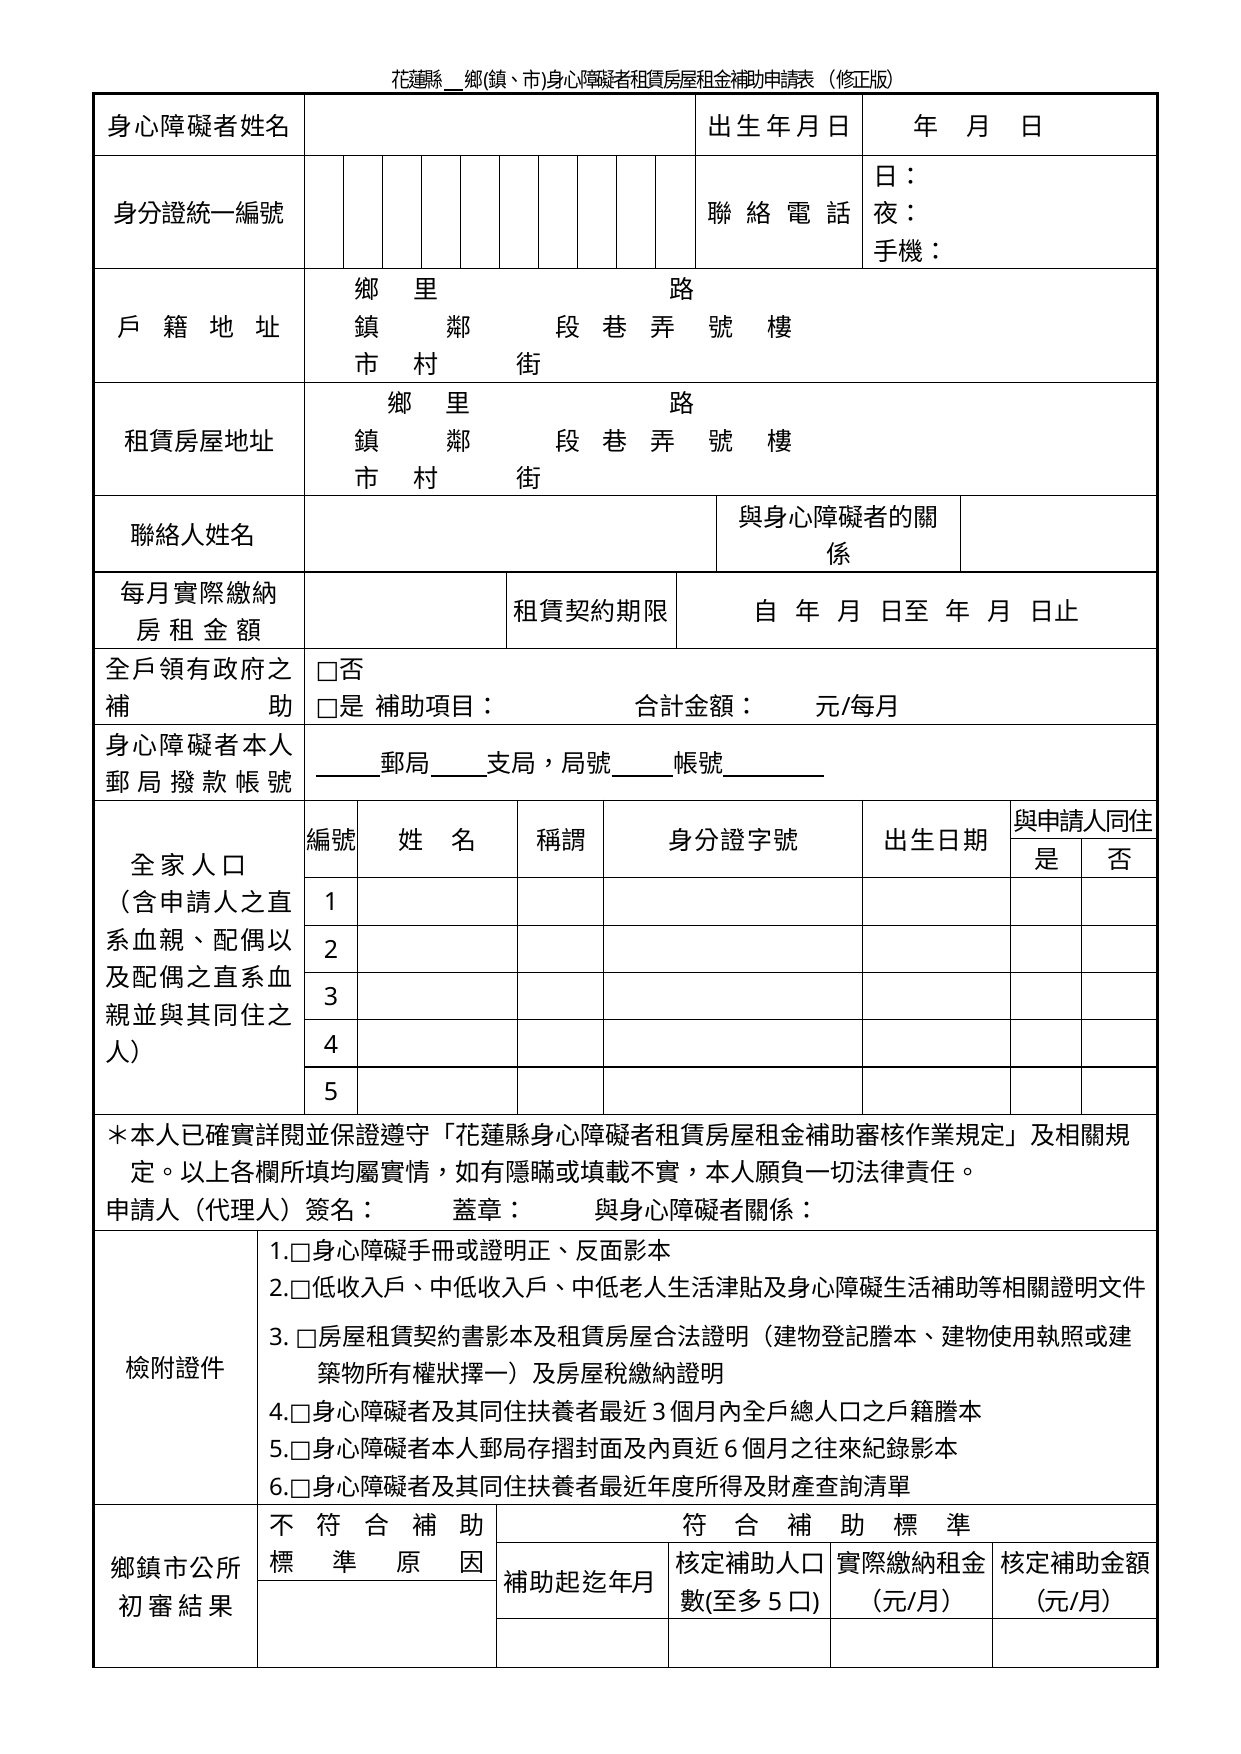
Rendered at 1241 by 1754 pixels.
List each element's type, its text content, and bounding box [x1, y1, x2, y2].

table_cell 核定補助金額 （元/月） [993, 1543, 1156, 1618]
table_cell [604, 1068, 862, 1114]
table_cell [518, 1068, 603, 1114]
table_cell [305, 573, 506, 647]
table_cell [1082, 1020, 1156, 1066]
table_cell [383, 156, 421, 268]
table_cell [358, 878, 517, 924]
table_cell [617, 156, 655, 268]
table_cell 與申請人同住 [1011, 801, 1156, 838]
table_cell 2 [305, 926, 357, 972]
table_header 出生年月日 [696, 95, 862, 155]
table_cell [578, 156, 616, 268]
table_cell [1082, 1068, 1156, 1114]
table_cell [422, 156, 460, 268]
table_cell 全 家 人 口 （含申請人之直系血親、配偶以及配偶之直系血親並與其同住之人） [95, 801, 304, 1114]
table_cell 3 [305, 973, 357, 1019]
table_cell [1082, 926, 1156, 972]
table_cell [669, 1619, 830, 1667]
table_cell [500, 156, 538, 268]
table_cell 編號 [305, 801, 357, 877]
table_cell [358, 1068, 517, 1114]
table_cell 出 生 日 期 [863, 801, 1010, 877]
table_cell 4 [305, 1020, 357, 1066]
table_cell 戶籍地址 [95, 269, 304, 382]
table_header [305, 95, 695, 155]
table_cell 1.□身心障礙手冊或證明正、反面影本 2.□低收入戶、中低收入戶、中低老人生活津貼及身心障礙生活補助等相關證明文件 3. □房屋租賃契約書影本及租賃房屋合法證明（建物登記謄本、建物使用執照或建築物所有權狀擇一）及房屋稅繳納證明 4.□身心障礙者及其同住扶養者最近3個月內全戶總人口之戶籍謄本 5.□身心障礙者本人郵局存摺封面及內頁近6個月之往來紀錄影本 6.□身心障礙者及其同住扶養者最近年度所得及財產查詢清單 [258, 1231, 1156, 1503]
table_cell [461, 156, 499, 268]
table_cell [518, 1020, 603, 1066]
table_cell 稱謂 [518, 801, 603, 877]
table_cell 核定補助人口數(至多5口) [669, 1543, 830, 1618]
table_cell [604, 973, 862, 1019]
table_cell 鄉 里 路 鎮 鄰 段 巷 弄 號 樓 市 村 街 [305, 383, 1156, 495]
table_cell [1011, 973, 1081, 1019]
table_cell 5 [305, 1068, 357, 1114]
table_cell [358, 1020, 517, 1066]
table_cell 自 年 月 日至 年 月 日止 [677, 573, 1156, 647]
table_cell [344, 156, 382, 268]
table_cell 郵局 支局，局號 帳號 [305, 725, 1156, 799]
table_cell 檢附證件 [95, 1231, 257, 1503]
table_cell [863, 1068, 1010, 1114]
table_cell [1011, 878, 1081, 924]
table_cell [863, 878, 1010, 924]
text 花蓮縣 鄉(鎮、市)身心障礙者租賃房屋租金補助申請表 （修正版） [106, 69, 1181, 92]
table_cell [518, 926, 603, 972]
table_cell 姓 名 [358, 801, 517, 877]
table_cell 租賃房屋地址 [95, 383, 304, 495]
table_cell 鄉鎮市公所 初審結果 [95, 1505, 257, 1667]
table_cell [539, 156, 577, 268]
table_cell [305, 156, 343, 268]
table_cell 身心障礙者本人郵局撥款帳號 [95, 725, 304, 799]
table_cell 每月實際繳納 房 租 金 額 [95, 573, 304, 647]
table_cell [604, 926, 862, 972]
table_cell [863, 973, 1010, 1019]
table_cell [518, 973, 603, 1019]
table_cell [358, 973, 517, 1019]
table_cell ＊本人已確實詳閱並保證遵守「花蓮縣身心障礙者租賃房屋租金補助審核作業規定」及相關規定。以上各欄所填均屬實情，如有隱瞞或填載不實，本人願負一切法律責任。 申請人（代理人）簽名： 蓋章： 與身心障礙者關係： [95, 1115, 1156, 1229]
table_cell 身分證字號 [604, 801, 862, 877]
table_cell [961, 496, 1156, 571]
table_cell 鄉 里 路 鎮 鄰 段 巷 弄 號 樓 市 村 街 [305, 269, 1156, 382]
table_cell 租賃契約期限 [507, 573, 676, 647]
table_cell [831, 1619, 992, 1667]
table_cell [993, 1619, 1156, 1667]
table_cell 身分證統一編號 [95, 156, 304, 268]
table_cell 符 合 補 助 標 準 [497, 1505, 1156, 1542]
table_cell [258, 1581, 496, 1667]
table_cell 聯絡人姓名 [95, 496, 304, 571]
table_cell [863, 926, 1010, 972]
table_cell 實際繳納租金 （元/月） [831, 1543, 992, 1618]
table_cell 聯絡電話 [696, 156, 862, 268]
table_cell 補助起迄年月 [497, 1543, 668, 1618]
table_cell [305, 496, 716, 571]
table_cell 不符合補助 標 準 原 因 [258, 1505, 496, 1579]
table_cell [1011, 1068, 1081, 1114]
table_cell [1011, 926, 1081, 972]
table_header 年 月 日 [863, 95, 1156, 155]
table_cell 是 [1011, 839, 1081, 877]
table_cell [863, 1020, 1010, 1066]
table_cell 1 [305, 878, 357, 924]
table_cell [656, 156, 695, 268]
table_cell 否 [1082, 839, 1156, 877]
table_cell [1082, 973, 1156, 1019]
table_cell 日： 夜： 手機： [863, 156, 1156, 268]
table_cell [1011, 1020, 1081, 1066]
table_cell [497, 1619, 668, 1667]
table_cell 全戶領有政府之補助 [95, 649, 304, 723]
table_cell □否 □是 補助項目： 合計金額： 元/每月 [305, 649, 1156, 723]
table_cell [604, 878, 862, 924]
table_cell [1082, 878, 1156, 924]
table_header 身心障礙者姓名 [95, 95, 304, 155]
table_cell [518, 878, 603, 924]
table_cell 與身心障礙者的關係 [717, 496, 960, 571]
table_cell [358, 926, 517, 972]
table_cell [604, 1020, 862, 1066]
